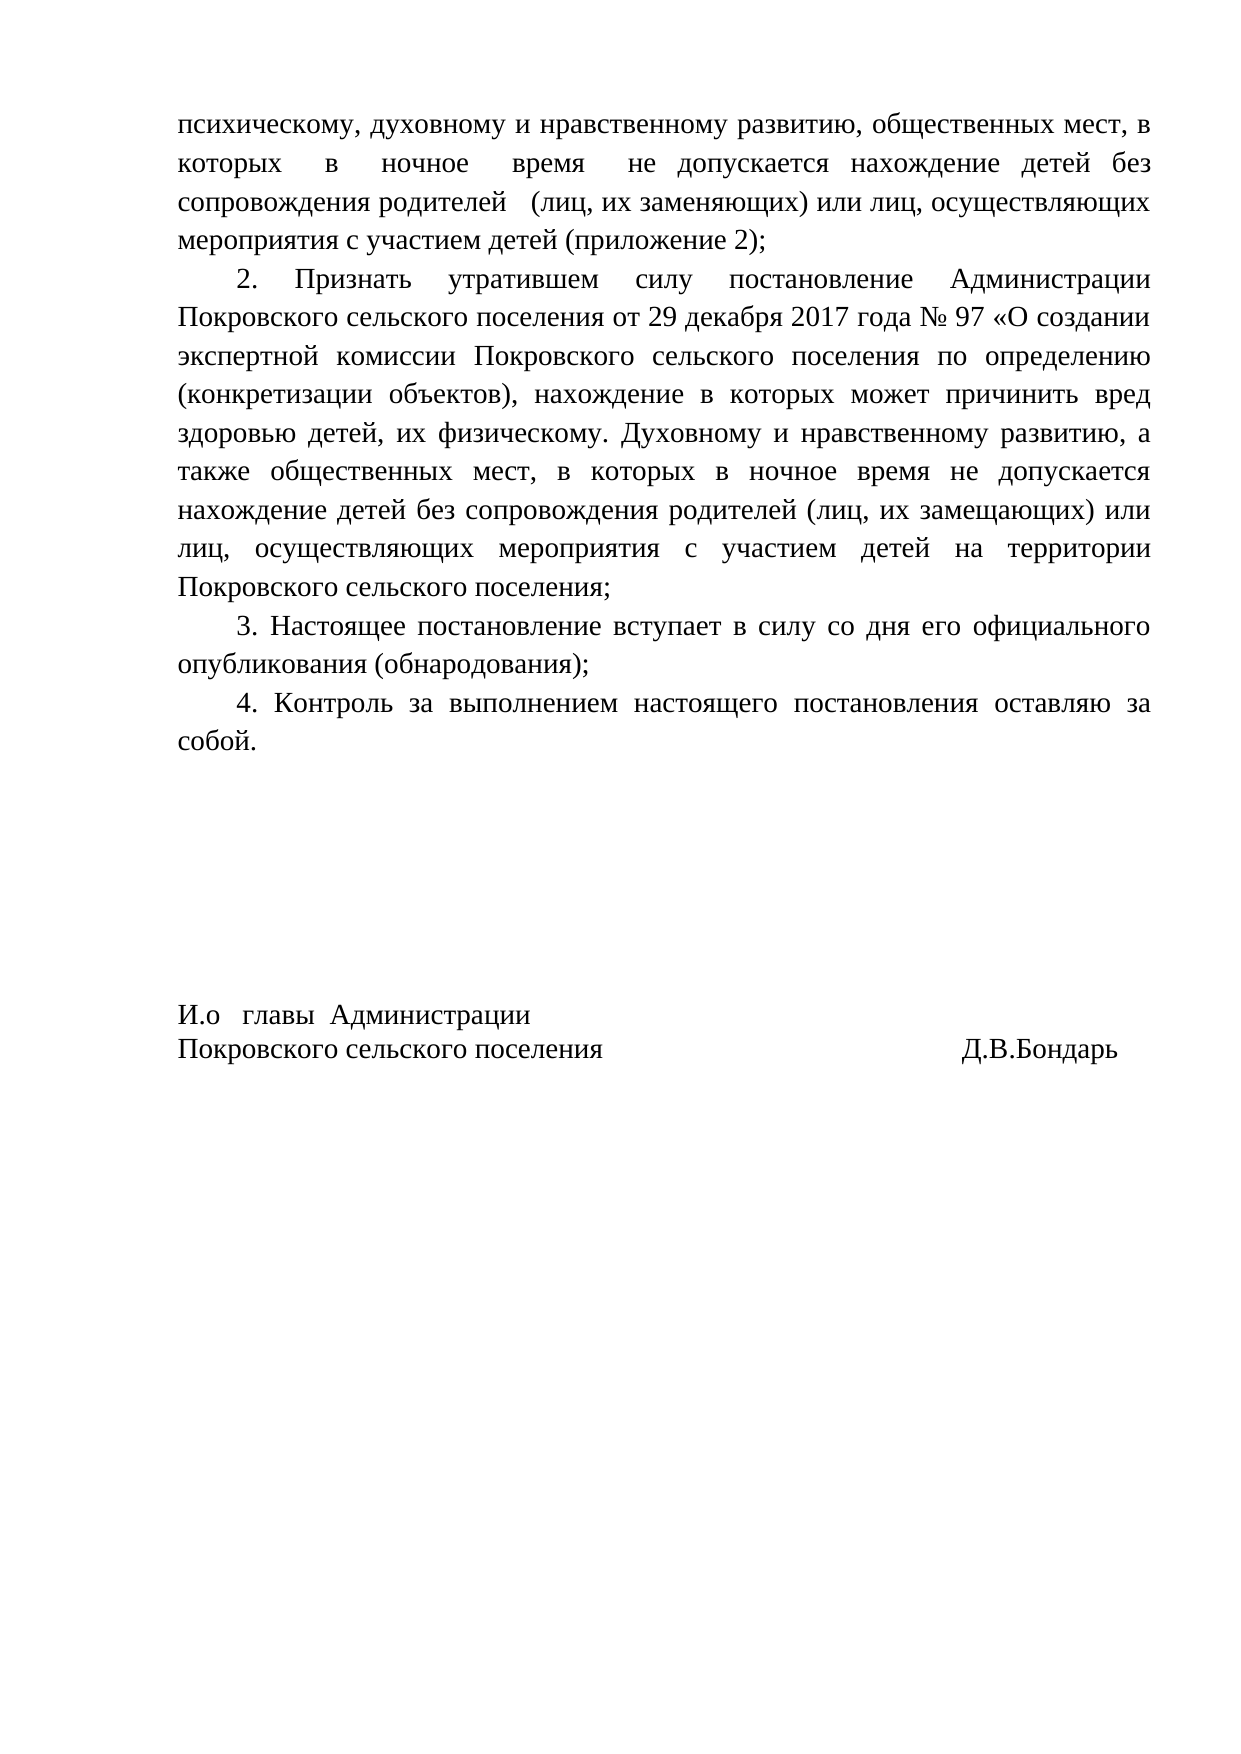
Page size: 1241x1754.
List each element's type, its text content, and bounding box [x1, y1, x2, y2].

text психическому, духовному и нравственному развитию, общественных мест, в которых в ночное время не допускается нахождение детей без сопровождения родителей (лиц, их заменяющих) или лиц, осуществляющих мероприятия с участием детей (приложение 2); [177, 107, 1152, 256]
text Покровского сельского поселения Д.В.Бондарь [177, 1031, 1152, 1064]
text 2. Признать утратившем силу постановление Администрации Покровского сельского поселения от 29 декабря 2017 года № 97 «О создании экспертной комиссии Покровского сельского поселения по определению (конкретизации объектов), нахождение в которых может причинить вред здоровью детей, их физическому. Духовному и нравственному развитию, а также общественных мест, в которых в ночное время не допускается нахождение детей без сопровождения родителей (лиц, их замещающих) или лиц, осуществляющих мероприятия с участием детей на территории Покровского сельского поселения; [177, 261, 1152, 603]
text 4. Контроль за выполнением настоящего постановления оставляю за собой. [177, 685, 1152, 757]
text 3. Настоящее постановление вступает в силу со дня его официального опубликования (обнародования); [177, 608, 1152, 680]
text И.о главы Администрации [177, 997, 1152, 1031]
